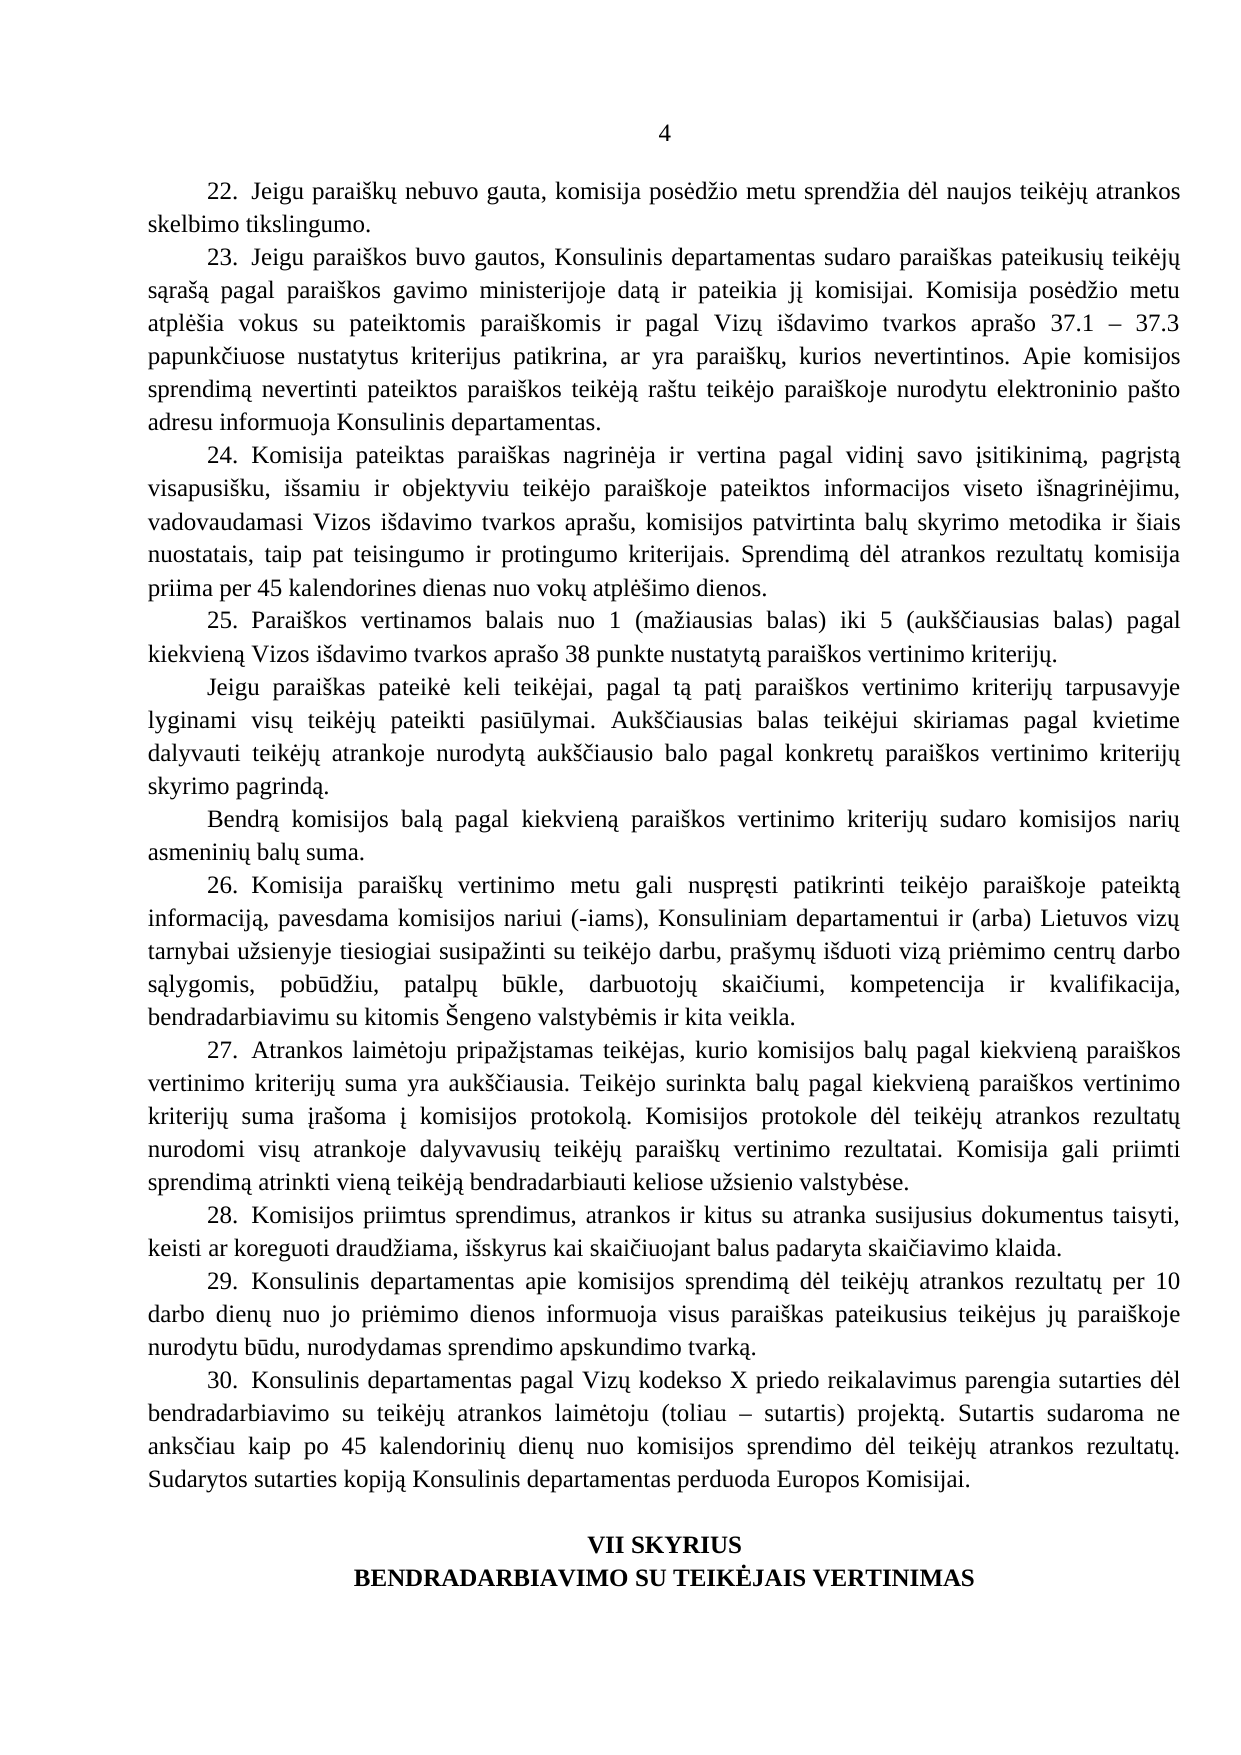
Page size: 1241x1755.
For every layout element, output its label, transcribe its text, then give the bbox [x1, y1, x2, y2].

text 25. Paraiškos vertinamos balais nuo 1 (mažiausias balas) iki 5 (aukščiausias balas) pagal kiekvieną Vizos išdavimo tvarkos aprašo 38 punkte nustatytą paraiškos vertinimo kriterijų. [148, 606, 1181, 667]
text 30. Konsulinis departamentas pagal Vizų kodekso X priedo reikalavimus parengia sutarties dėl bendradarbiavimo su teikėjų atrankos laimėtoju (toliau – sutartis) projektą. Sutartis sudaroma ne anksčiau kaip po 45 kalendorinių dienų nuo komisijos sprendimo dėl teikėjų atrankos rezultatų. Sudarytos sutarties kopiją Konsulinis departamentas perduoda Europos Komisijai. [148, 1365, 1181, 1493]
text VII SKYRIUS [148, 1530, 1181, 1559]
text Jeigu paraiškas pateikė keli teikėjai, pagal tą patį paraiškos vertinimo kriterijų tarpusavyje lyginami visų teikėjų pateikti pasiūlymai. Aukščiausias balas teikėjui skiriamas pagal kvietime dalyvauti teikėjų atrankoje nurodytą aukščiausio balo pagal konkretų paraiškos vertinimo kriterijų skyrimo pagrindą. [148, 672, 1181, 799]
text 24. Komisija pateiktas paraiškas nagrinėja ir vertina pagal vidinį savo įsitikinimą, pagrįstą visapusišku, išsamiu ir objektyviu teikėjo paraiškoje pateiktos informacijos viseto išnagrinėjimu, vadovaudamasi Vizos išdavimo tvarkos aprašu, komisijos patvirtinta balų skyrimo metodika ir šiais nuostatais, taip pat teisingumo ir protingumo kriterijais. Sprendimą dėl atrankos rezultatų komisija priima per 45 kalendorines dienas nuo vokų atplėšimo dienos. [148, 441, 1181, 601]
text 22. Jeigu paraiškų nebuvo gauta, komisija posėdžio metu sprendžia dėl naujos teikėjų atrankos skelbimo tikslingumo. [148, 176, 1181, 238]
text 26. Komisija paraiškų vertinimo metu gali nuspręsti patikrinti teikėjo paraiškoje pateiktą informaciją, pavesdama komisijos nariui (-iams), Konsuliniam departamentui ir (arba) Lietuvos vizų tarnybai užsienyje tiesiogiai susipažinti su teikėjo darbu, prašymų išduoti vizą priėmimo centrų darbo sąlygomis, pobūdžiu, patalpų būkle, darbuotojų skaičiumi, kompetencija ir kvalifikacija, bendradarbiavimu su kitomis Šengeno valstybėmis ir kita veikla. [148, 870, 1181, 1031]
text 23. Jeigu paraiškos buvo gautos, Konsulinis departamentas sudaro paraiškas pateikusių teikėjų sąrašą pagal paraiškos gavimo ministerijoje datą ir pateikia jį komisijai. Komisija posėdžio metu atplėšia vokus su pateiktomis paraiškomis ir pagal Vizų išdavimo tvarkos aprašo 37.1 – 37.3 papunkčiuose nustatytus kriterijus patikrina, ar yra paraiškų, kurios nevertintinos. Apie komisijos sprendimą nevertinti pateiktos paraiškos teikėją raštu teikėjo paraiškoje nurodytu elektroninio pašto adresu informuoja Konsulinis departamentas. [148, 242, 1181, 436]
text 29. Konsulinis departamentas apie komisijos sprendimą dėl teikėjų atrankos rezultatų per 10 darbo dienų nuo jo priėmimo dienos informuoja visus paraiškas pateikusius teikėjus jų paraiškoje nurodytu būdu, nurodydamas sprendimo apskundimo tvarką. [148, 1266, 1181, 1361]
text BENDRADARBIAVIMO SU TEIKĖJAIS VERTINIMAS [148, 1563, 1181, 1592]
text Bendrą komisijos balą pagal kiekvieną paraiškos vertinimo kriterijų sudaro komisijos narių asmeninių balų suma. [148, 804, 1181, 866]
text 27. Atrankos laimėtoju pripažįstamas teikėjas, kurio komisijos balų pagal kiekvieną paraiškos vertinimo kriterijų suma yra aukščiausia. Teikėjo surinkta balų pagal kiekvieną paraiškos vertinimo kriterijų suma įrašoma į komisijos protokolą. Komisijos protokole dėl teikėjų atrankos rezultatų nurodomi visų atrankoje dalyvavusių teikėjų paraiškų vertinimo rezultatai. Komisija gali priimti sprendimą atrinkti vieną teikėją bendradarbiauti keliose užsienio valstybėse. [148, 1035, 1181, 1196]
text 28. Komisijos priimtus sprendimus, atrankos ir kitus su atranka susijusius dokumentus taisyti, keisti ar koreguoti draudžiama, išskyrus kai skaičiuojant balus padaryta skaičiavimo klaida. [148, 1200, 1181, 1262]
